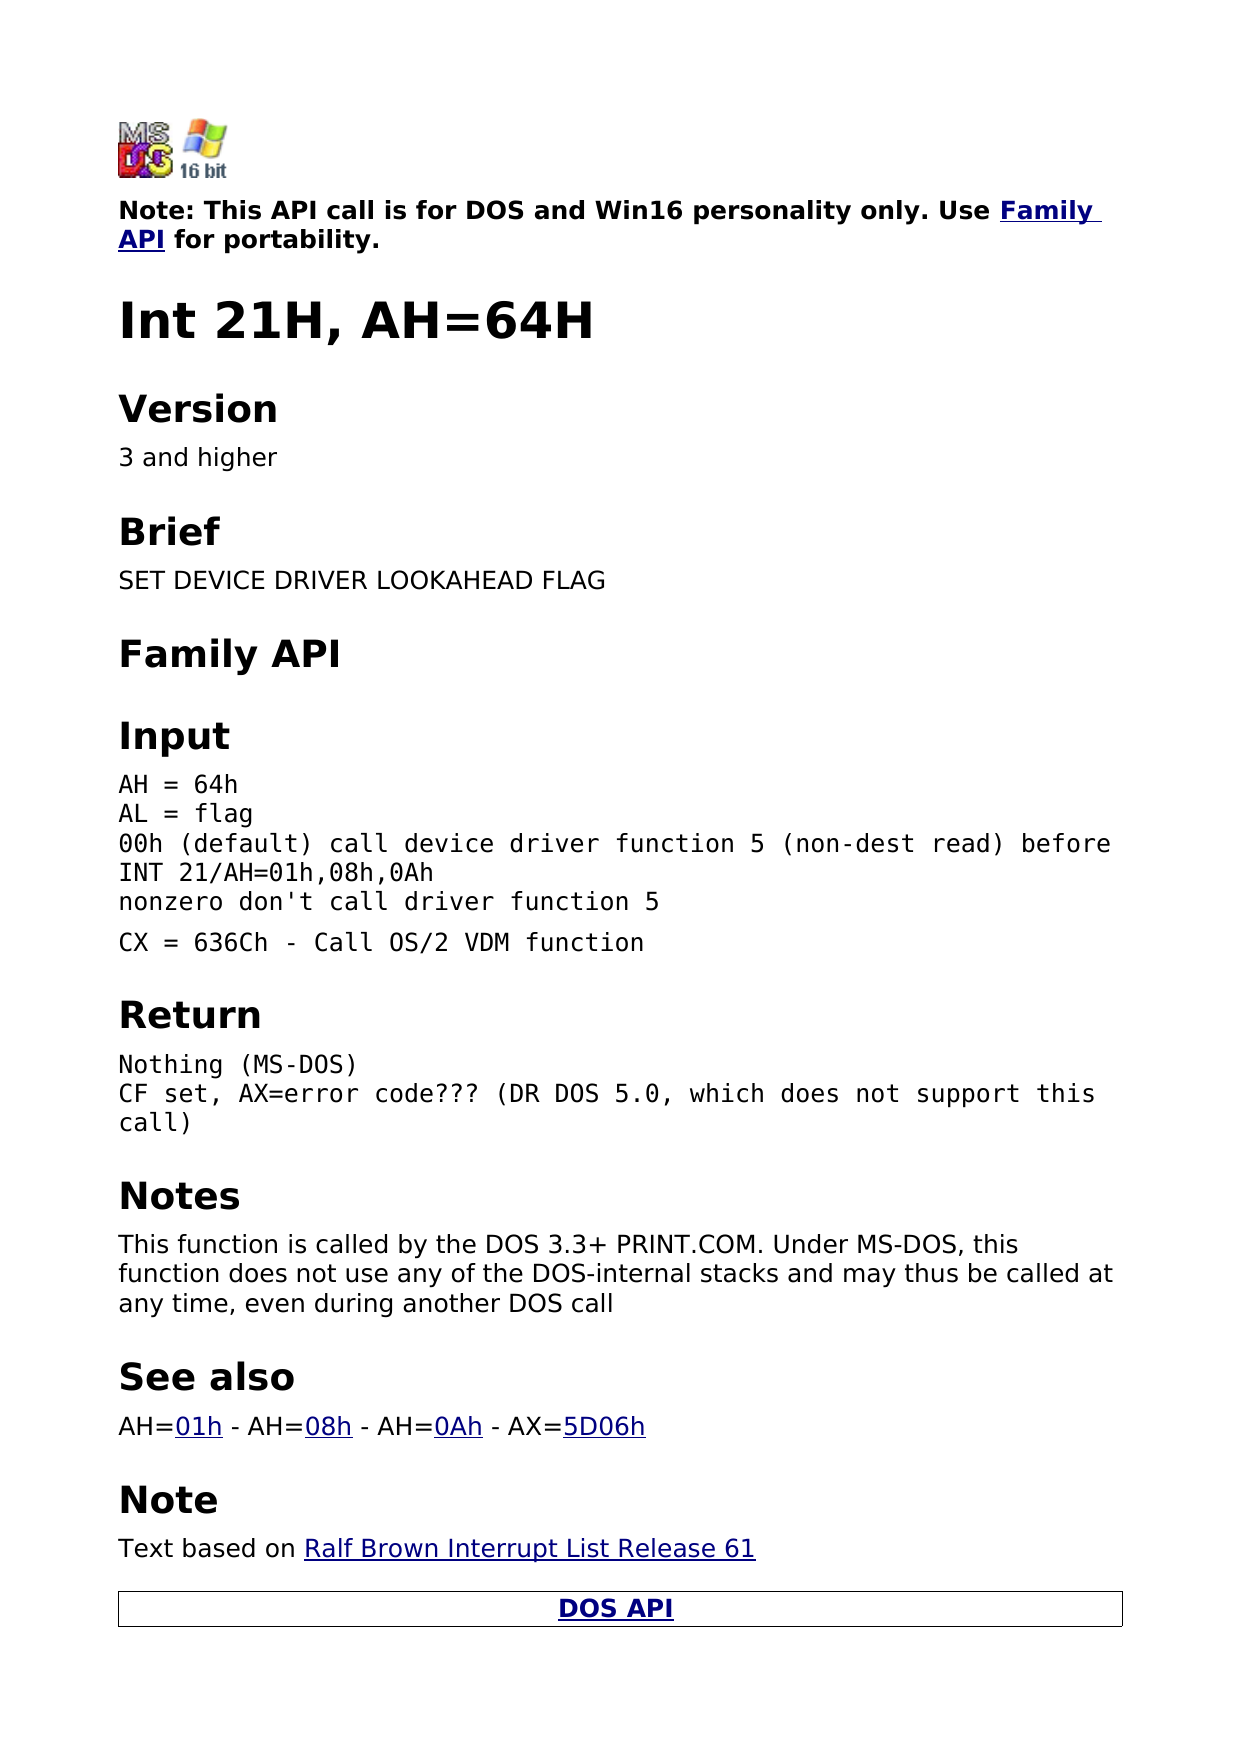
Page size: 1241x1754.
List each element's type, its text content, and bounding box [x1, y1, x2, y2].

subtitle Family API [118, 633, 1122, 677]
text This function is called by the DOS 3.3+ PRINT.COM. Under MS-DOS, this function does not use any of the DOS-internal stacks and may thus be called at any time, even during another DOS call [118, 1231, 1122, 1318]
text 3 and higher [118, 444, 1122, 473]
picture [180, 118, 228, 178]
text CX = 636Ch - Call OS/2 VDM function [118, 928, 1122, 957]
subtitle Return [118, 994, 1122, 1038]
text Text based on Ralf Brown Interrupt List Release 61 [118, 1534, 1122, 1564]
subtitle See also [118, 1356, 1122, 1399]
text AH=01h - AH=08h - AH=0Ah - AX=5D06h [118, 1412, 1122, 1441]
subtitle Notes [118, 1174, 1122, 1218]
text SET DEVICE DRIVER LOOKAHEAD FLAG [118, 566, 1122, 596]
subtitle Brief [118, 510, 1122, 554]
subtitle Int 21H, AH=64H [118, 292, 1122, 350]
table_header DOS API [119, 1592, 1122, 1626]
text Nothing (MS-DOS) CF set, AX=error code??? (DR DOS 5.0, which does not support this call) [118, 1050, 1122, 1138]
subtitle Input [118, 714, 1122, 758]
subtitle Version [118, 387, 1122, 431]
picture [118, 122, 173, 178]
text AH = 64h AL = flag 00h (default) call device driver function 5 (non-dest read) before INT 21/AH=01h,08h,0Ah nonzero don't call driver function 5 [118, 770, 1122, 916]
subtitle Note [118, 1478, 1122, 1522]
text Note: This API call is for DOS and Win16 personality only. Use Family API for portability. [118, 196, 1122, 254]
